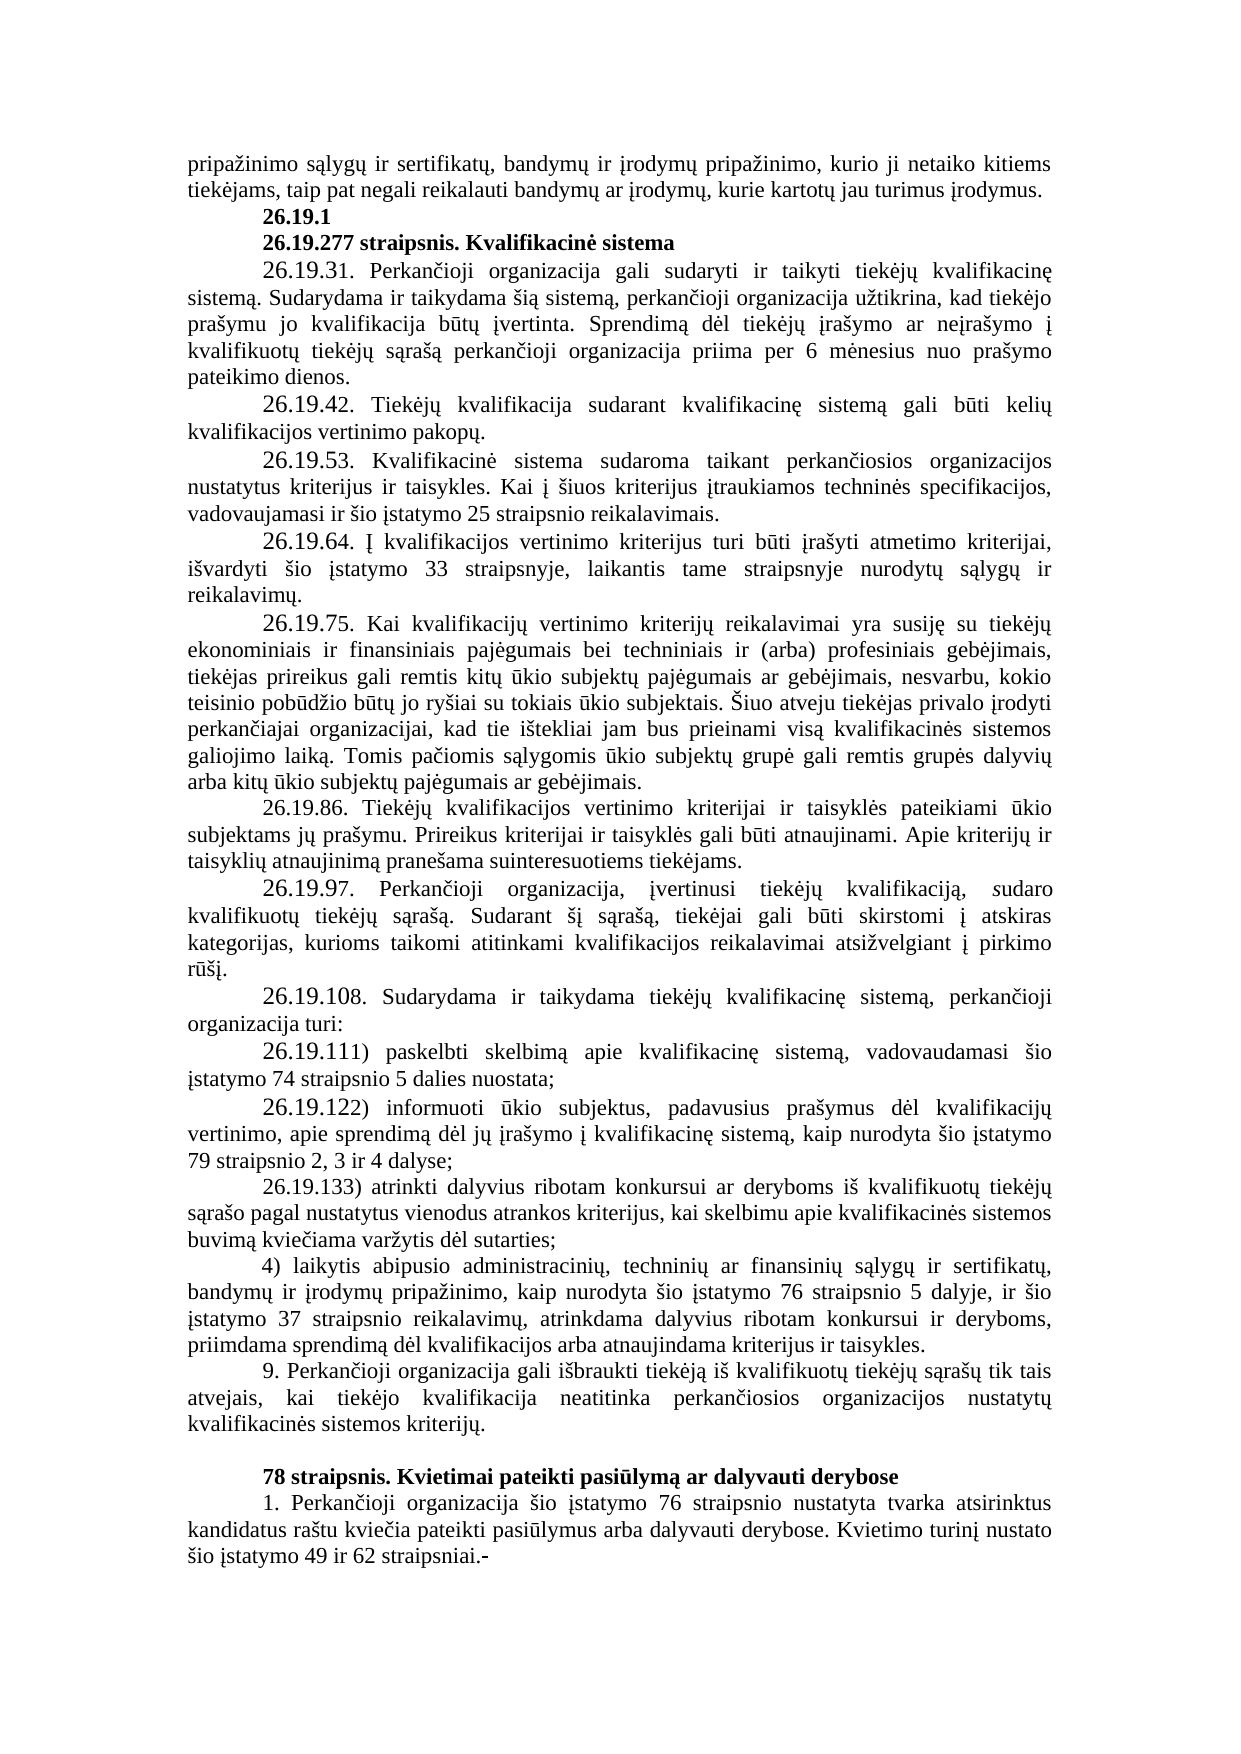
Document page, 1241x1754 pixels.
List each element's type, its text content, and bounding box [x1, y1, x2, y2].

subtitle 6. Tiekėjų kvalifikacijos vertinimo kriterijai ir taisyklės pateikiami ūkio subjektams jų prašymu. Prireikus kriterijai ir taisyklės gali būti atnaujinami. Apie kriterijų ir taisyklių atnaujinimą pranešama suinteresuotiems tiekėjams. [187, 794, 1053, 873]
text pripažinimo sąlygų ir sertifikatų, bandymų ir įrodymų pripažinimo, kurio ji netaiko kitiems tiekėjams, taip pat negali reikalauti bandymų ar įrodymų, kurie kartotų jau turimus įrodymus. [187, 150, 1053, 203]
subtitle 1) paskelbti skelbimą apie kvalifikacinę sistemą, vadovaudamasi šio įstatymo 74 straipsnio 5 dalies nuostata; [187, 1036, 1053, 1092]
subtitle 77 straipsnis. Kvalifikacinė sistema [187, 229, 1053, 255]
subtitle 7. Perkančioji organizacija, įvertinusi tiekėjų kvalifikaciją, sudaro kvalifikuotų tiekėjų sąrašą. Sudarant šį sąrašą, tiekėjai gali būti skirstomi į atskiras kategorijas, kurioms taikomi atitinkami kvalifikacijos reikalavimai atsižvelgiant į pirkimo rūšį. [187, 873, 1053, 981]
subtitle 2. Tiekėjų kvalifikacija sudarant kvalifikacinę sistemą gali būti kelių kvalifikacijos vertinimo pakopų. [187, 389, 1053, 445]
subtitle 8. Sudarydama ir taikydama tiekėjų kvalifikacinę sistemą, perkančioji organizacija turi: [187, 981, 1053, 1036]
subtitle 1. Perkančioji organizacija gali sudaryti ir taikyti tiekėjų kvalifikacinę sistemą. Sudarydama ir taikydama šią sistemą, perkančioji organizacija užtikrina, kad tiekėjo prašymu jo kvalifikacija būtų įvertinta. Sprendimą dėl tiekėjų įrašymo ar neįrašymo į kvalifikuotų tiekėjų sąrašą perkančioji organizacija priima per 6 mėnesius nuo prašymo pateikimo dienos. [187, 255, 1053, 389]
text 78 straipsnis. Kvietimai pateikti pasiūlymą ar dalyvauti derybose [187, 1463, 1053, 1489]
text 1. Perkančioji organizacija šio įstatymo 76 straipsnio nustatyta tvarka atsirinktus kandidatus raštu kviečia pateikti pasiūlymus arba dalyvauti derybose. Kvietimo turinį nustato šio įstatymo 49 ir 62 straipsniai. [187, 1489, 1053, 1568]
subtitle 3. Kvalifikacinė sistema sudaroma taikant perkančiosios organizacijos nustatytus kriterijus ir taisykles. Kai į šiuos kriterijus įtraukiamos techninės specifikacijos, vadovaujamasi ir šio įstatymo 25 straipsnio reikalavimais. [187, 445, 1053, 526]
text 4) laikytis abipusio administracinių, techninių ar finansinių sąlygų ir sertifikatų, bandymų ir įrodymų pripažinimo, kaip nurodyta šio įstatymo 76 straipsnio 5 dalyje, ir šio įstatymo 37 straipsnio reikalavimų, atrinkdama dalyvius ribotam konkursui ir deryboms, priimdama sprendimą dėl kvalifikacijos arba atnaujindama kriterijus ir taisykles. [187, 1252, 1053, 1357]
subtitle 5. Kai kvalifikacijų vertinimo kriterijų reikalavimai yra susiję su tiekėjų ekonominiais ir finansiniais pajėgumais bei techniniais ir (arba) profesiniais gebėjimais, tiekėjas prireikus gali remtis kitų ūkio subjektų pajėgumais ar gebėjimais, nesvarbu, kokio teisinio pobūdžio būtų jo ryšiai su tokiais ūkio subjektais. Šiuo atveju tiekėjas privalo įrodyti perkančiajai organizacijai, kad tie ištekliai jam bus prieinami visą kvalifikacinės sistemos galiojimo laiką. Tomis pačiomis sąlygomis ūkio subjektų grupė gali remtis grupės dalyvių arba kitų ūkio subjektų pajėgumais ar gebėjimais. [187, 608, 1053, 794]
text 9. Perkančioji organizacija gali išbraukti tiekėją iš kvalifikuotų tiekėjų sąrašų tik tais atvejais, kai tiekėjo kvalifikacija neatitinka perkančiosios organizacijos nustatytų kvalifikacinės sistemos kriterijų. [187, 1357, 1053, 1437]
subtitle 3) atrinkti dalyvius ribotam konkursui ar deryboms iš kvalifikuotų tiekėjų sąrašo pagal nustatytus vienodus atrankos kriterijus, kai skelbimu apie kvalifikacinės sistemos buvimą kviečiama varžytis dėl sutarties; [187, 1173, 1053, 1252]
subtitle 2) informuoti ūkio subjektus, padavusius prašymus dėl kvalifikacijų vertinimo, apie sprendimą dėl jų įrašymo į kvalifikacinę sistemą, kaip nurodyta šio įstatymo 79 straipsnio 2, 3 ir 4 dalyse; [187, 1092, 1053, 1173]
subtitle 4. Į kvalifikacijos vertinimo kriterijus turi būti įrašyti atmetimo kriterijai, išvardyti šio įstatymo 33 straipsnyje, laikantis tame straipsnyje nurodytų sąlygų ir reikalavimų. [187, 526, 1053, 608]
